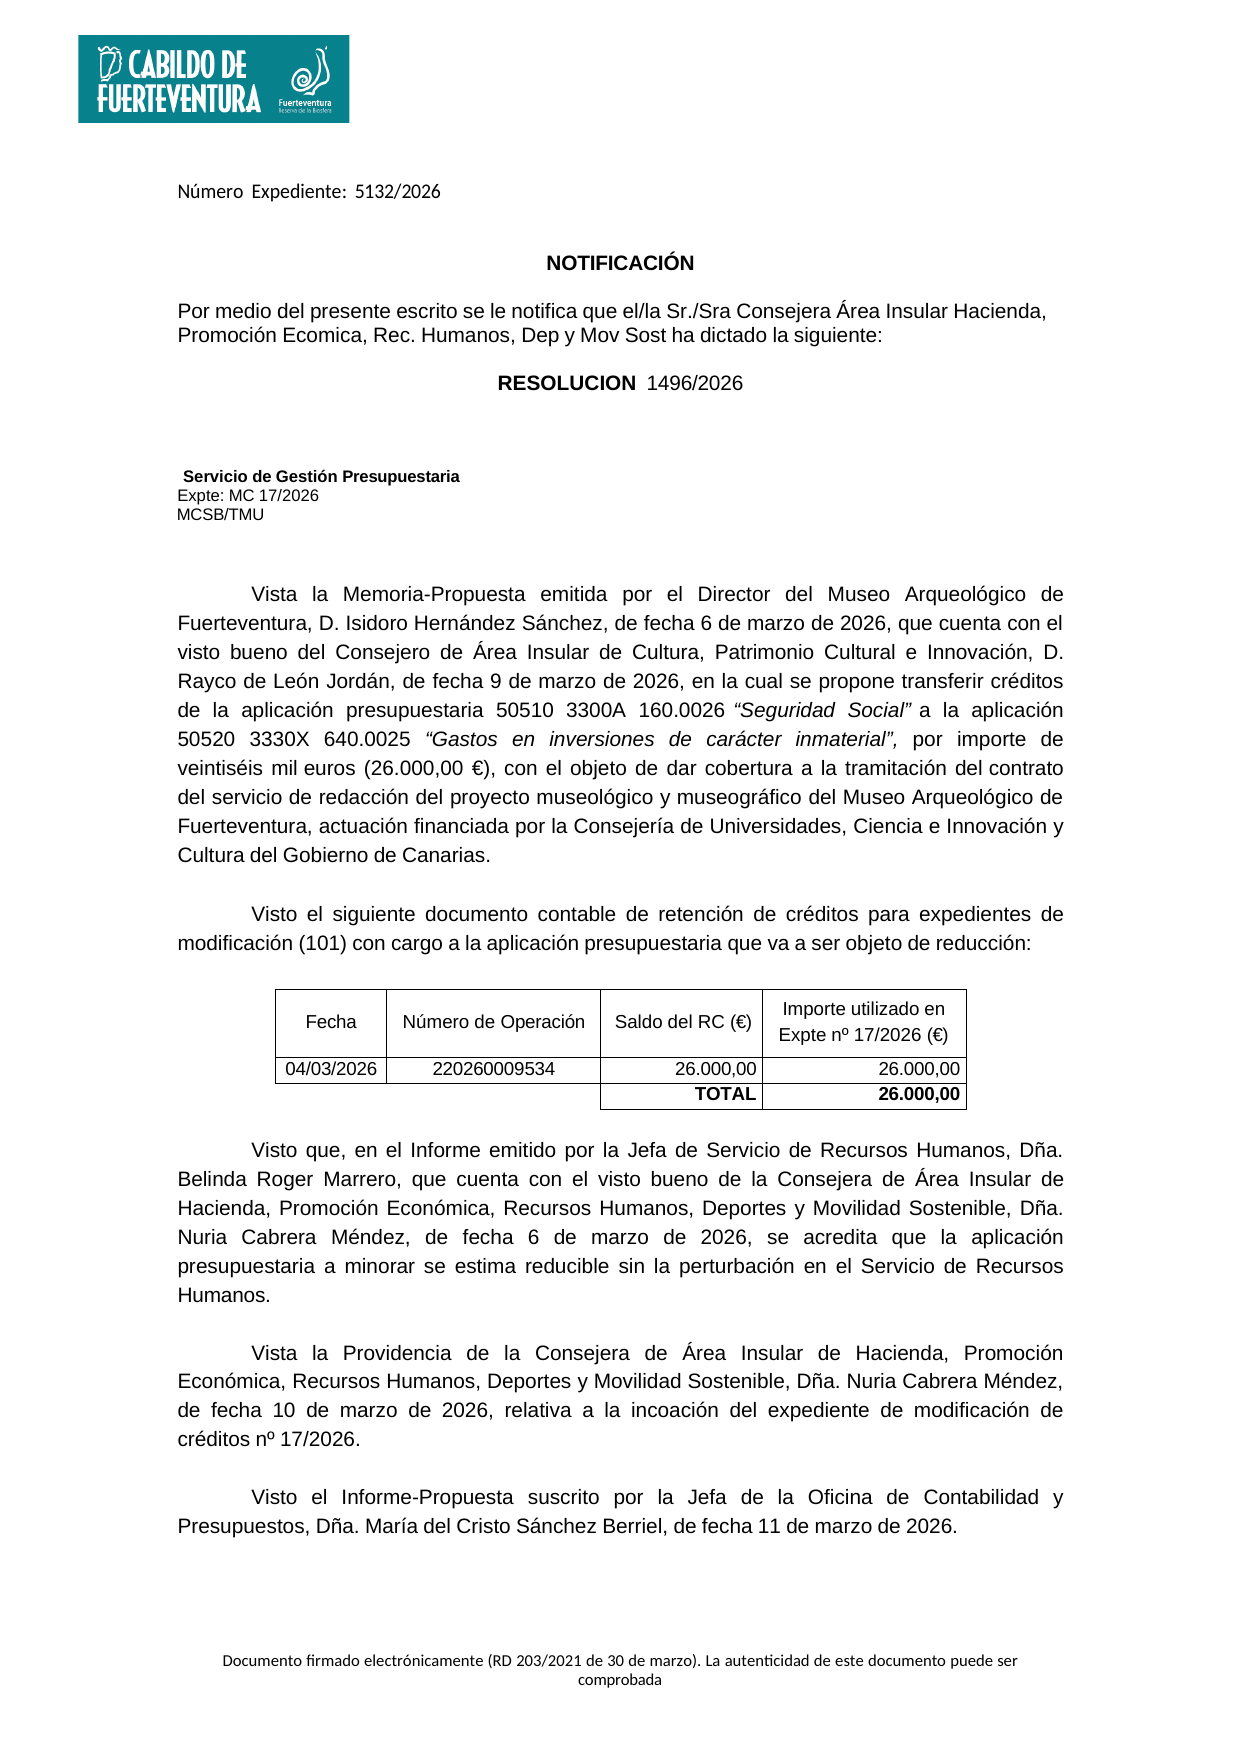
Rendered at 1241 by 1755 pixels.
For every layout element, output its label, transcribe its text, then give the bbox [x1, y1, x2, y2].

table_header Fecha [276, 990, 386, 1057]
text Servicio de Gestión Presupuestaria [183, 467, 1076, 486]
subtitle NOTIFICACIÓN [329, 251, 911, 274]
table_cell 26.000,00 [763, 1084, 966, 1108]
text Vista la Memoria-Propuesta emitida por el Director del Museo Arqueológico de Fuerteventura, D. Isidoro Hernández Sánchez, de fecha 6 de marzo de 2026, que cuenta con el visto bueno del Consejero de Área Insular de Cultura, Patrimonio Cultural e Innovación, D. Rayco de León Jordán, de fecha 9 de marzo de 2026, en la cual se propone transferir créditos de la aplicación presupuestaria 50510 3300A 160.0026 “Seguridad Social” a la aplicación 50520 3330X 640.0025 “Gastos en inversiones de carácter inmaterial”, por importe de veintiséis mil euros (26.000,00 €), con el objeto de dar cobertura a la tramitación del contrato del servicio de redacción del proyecto museológico y museográfico del Museo Arqueológico de Fuerteventura, actuación financiada por la Consejería de Universidades, Ciencia e Innovación y Cultura del Gobierno de Canarias. [177, 582, 1064, 867]
table_cell [276, 1084, 600, 1108]
text Número Expediente: 5132/2026 [177, 178, 1076, 203]
text Por medio del presente escrito se le notifica que el/la Sr./Sra Consejera Área Insular Hacienda, Promoción Ecomica, Rec. Humanos, Dep y Mov Sost ha dictado la siguiente: [177, 299, 1076, 347]
text Visto el siguiente documento contable de retención de créditos para expedientes de modificación (101) con cargo a la aplicación presupuestaria que va a ser objeto de reducción: [177, 902, 1064, 955]
table_cell 220260009534 [387, 1058, 600, 1083]
text RESOLUCION 1496/2026 [329, 371, 911, 395]
table_cell TOTAL [601, 1084, 762, 1108]
text Vista la Providencia de la Consejera de Área Insular de Hacienda, Promoción Económica, Recursos Humanos, Deportes y Movilidad Sostenible, Dña. Nuria Cabrera Méndez, de fecha 10 de marzo de 2026, relativa a la incoación del expediente de modificación de créditos nº 17/2026. [177, 1340, 1064, 1451]
table_header Saldo del RC (€) [601, 990, 762, 1057]
text Visto el Informe-Propuesta suscrito por la Jefa de la Oficina de Contabilidad y Presupuestos, Dña. María del Cristo Sánchez Berriel, de fecha 11 de marzo de 2026. [177, 1485, 1064, 1538]
text Expte: MC 17/2026 MCSB/TMU [177, 486, 402, 524]
text Visto que, en el Informe emitido por la Jefa de Servicio de Recursos Humanos, Dña. Belinda Roger Marrero, que cuenta con el visto bueno de la Consejera de Área Insular de Hacienda, Promoción Económica, Recursos Humanos, Deportes y Movilidad Sostenible, Dña. Nuria Cabrera Méndez, de fecha 6 de marzo de 2026, se acredita que la aplicación presupuestaria a minorar se estima reducible sin la perturbación en el Servicio de Recursos Humanos. [177, 1138, 1064, 1307]
table_cell 04/03/2026 [276, 1058, 386, 1083]
table_cell 26.000,00 [601, 1058, 762, 1083]
table_cell 26.000,00 [763, 1058, 966, 1083]
table_header Importe utilizado en Expte nº 17/2026 (€) [763, 990, 966, 1057]
table_header Número de Operación [387, 990, 600, 1057]
